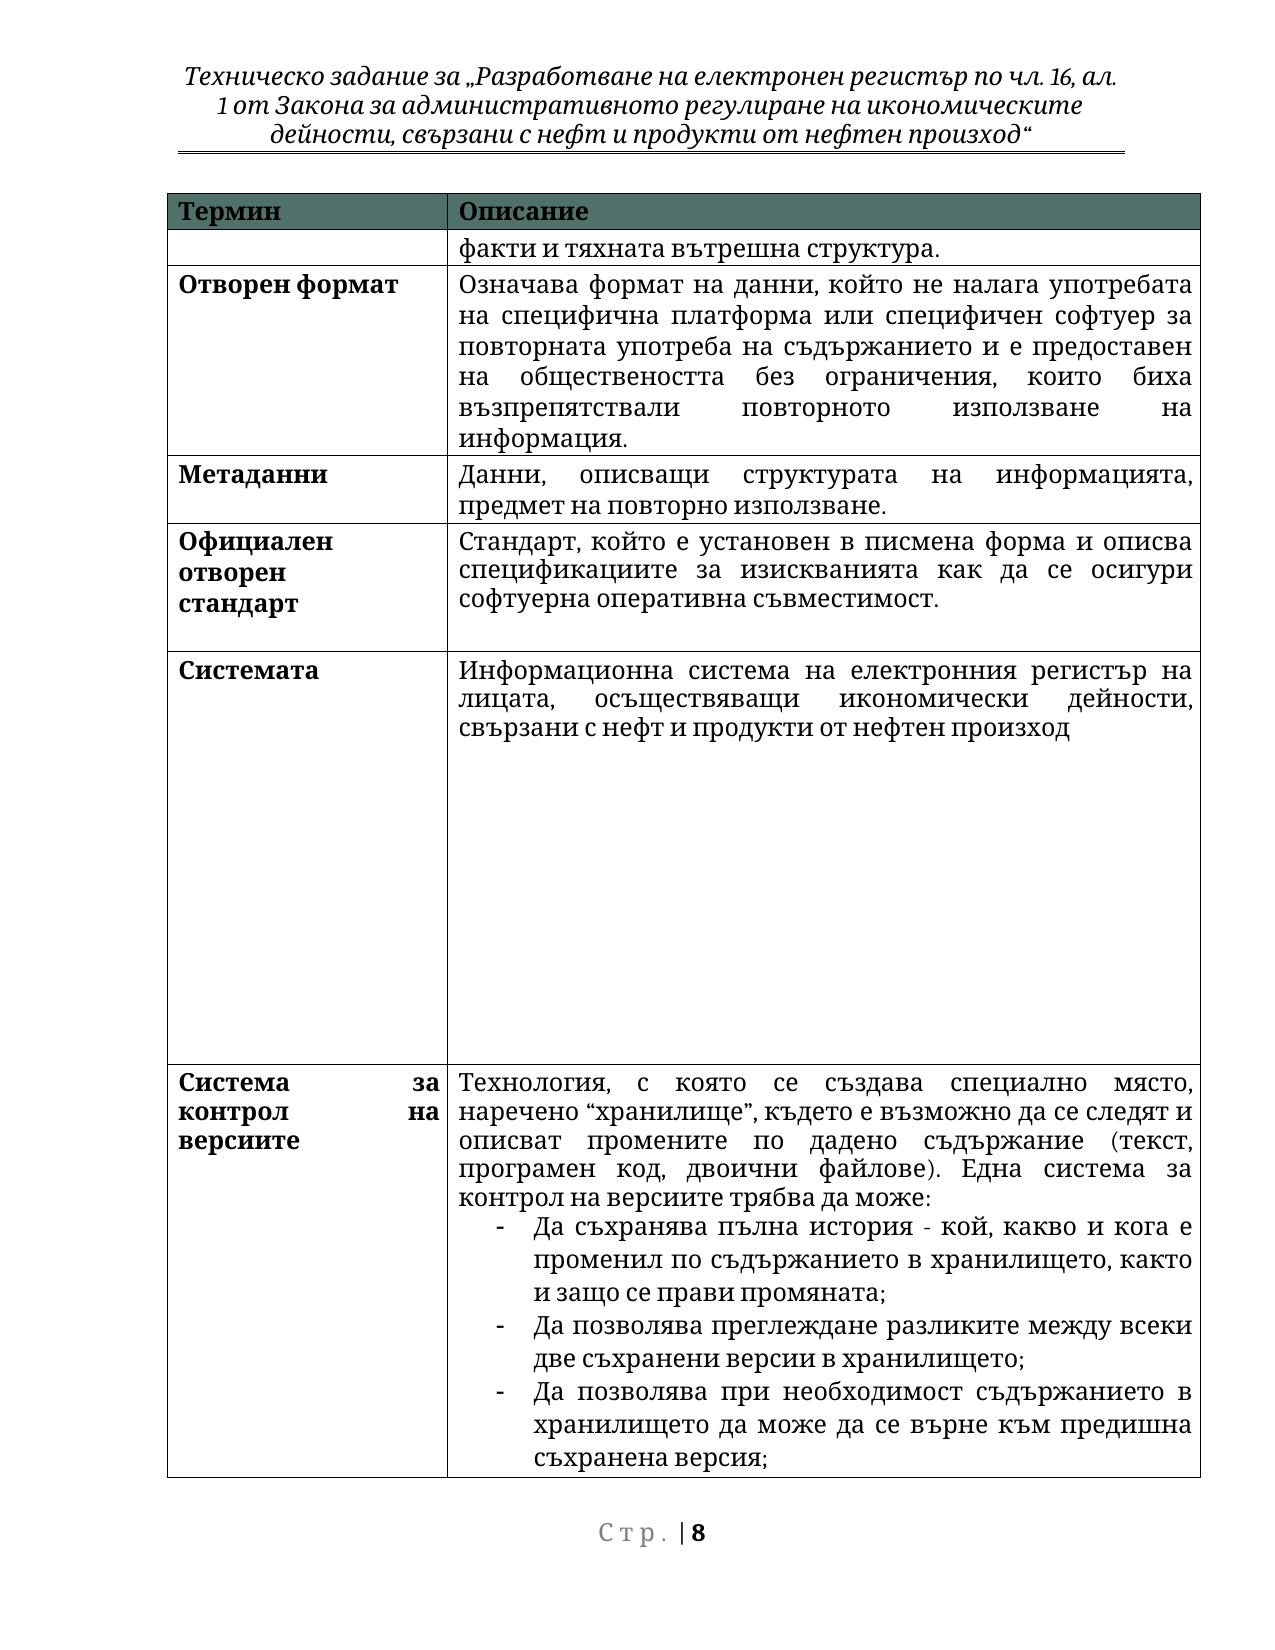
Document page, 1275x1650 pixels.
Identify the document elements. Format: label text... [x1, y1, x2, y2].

table_cell факти и тяхната вътрешна структура. [448, 230, 1200, 265]
table_cell Технология, с която се създава специално място, наречено “хранилище”, където е възможно да се следят и описват промените по дадено съдържание (текст, програмен код, двоични файлове). Една система за контрол на версиите трябва да може: Да съхранява пълна история - кой, какво и кога е променил по съдържанието в хранилището, както и защо се прави промяната; Да позволява преглеждане разликите между всеки две съхранени версии в хранилището; Да позволява при необходимост съдържанието в хранилището да може да се върне към предишна съхранена версия; Да позволява наличието на множество копия на хранилището и синхронизация между тях. Цялата информация, налична в системата за контрол на версиите за главното копие на хранилището, прието за оригинален и централен източник на съдържанието, трябва да може да бъде достъпна публично, онлайн, в реално време. [448, 1065, 1200, 1477]
table_cell Отворен формат [168, 266, 447, 455]
table_cell Системата [168, 652, 447, 1063]
table_header Описание [448, 194, 1200, 229]
table_cell [168, 230, 447, 265]
table_cell Официален отворен стандарт [168, 524, 447, 651]
table_cell Система за контрол на версиите [168, 1065, 447, 1477]
table_cell Стандарт, който е установен в писмена форма и описва спецификациите за изискванията как да се осигури софтуерна оперативна съвместимост. [448, 524, 1200, 651]
table_cell Метаданни [168, 456, 447, 522]
table_header Термин [168, 194, 447, 229]
table_cell Данни, описващи структурата на информацията, предмет на повторно използване. [448, 456, 1200, 522]
table_cell Информационна система на електронния регистър на лицата, осъществяващи икономически дейности, свързани с нефт и продукти от нефтен произход [448, 652, 1200, 1063]
table_cell Означава формат на данни, който не налага употребата на специфична платформа или специфичен софтуер за повторната употреба на съдържанието и е предоставен на обществеността без ограничения, които биха възпрепятствали повторното използване на информация. [448, 266, 1200, 455]
